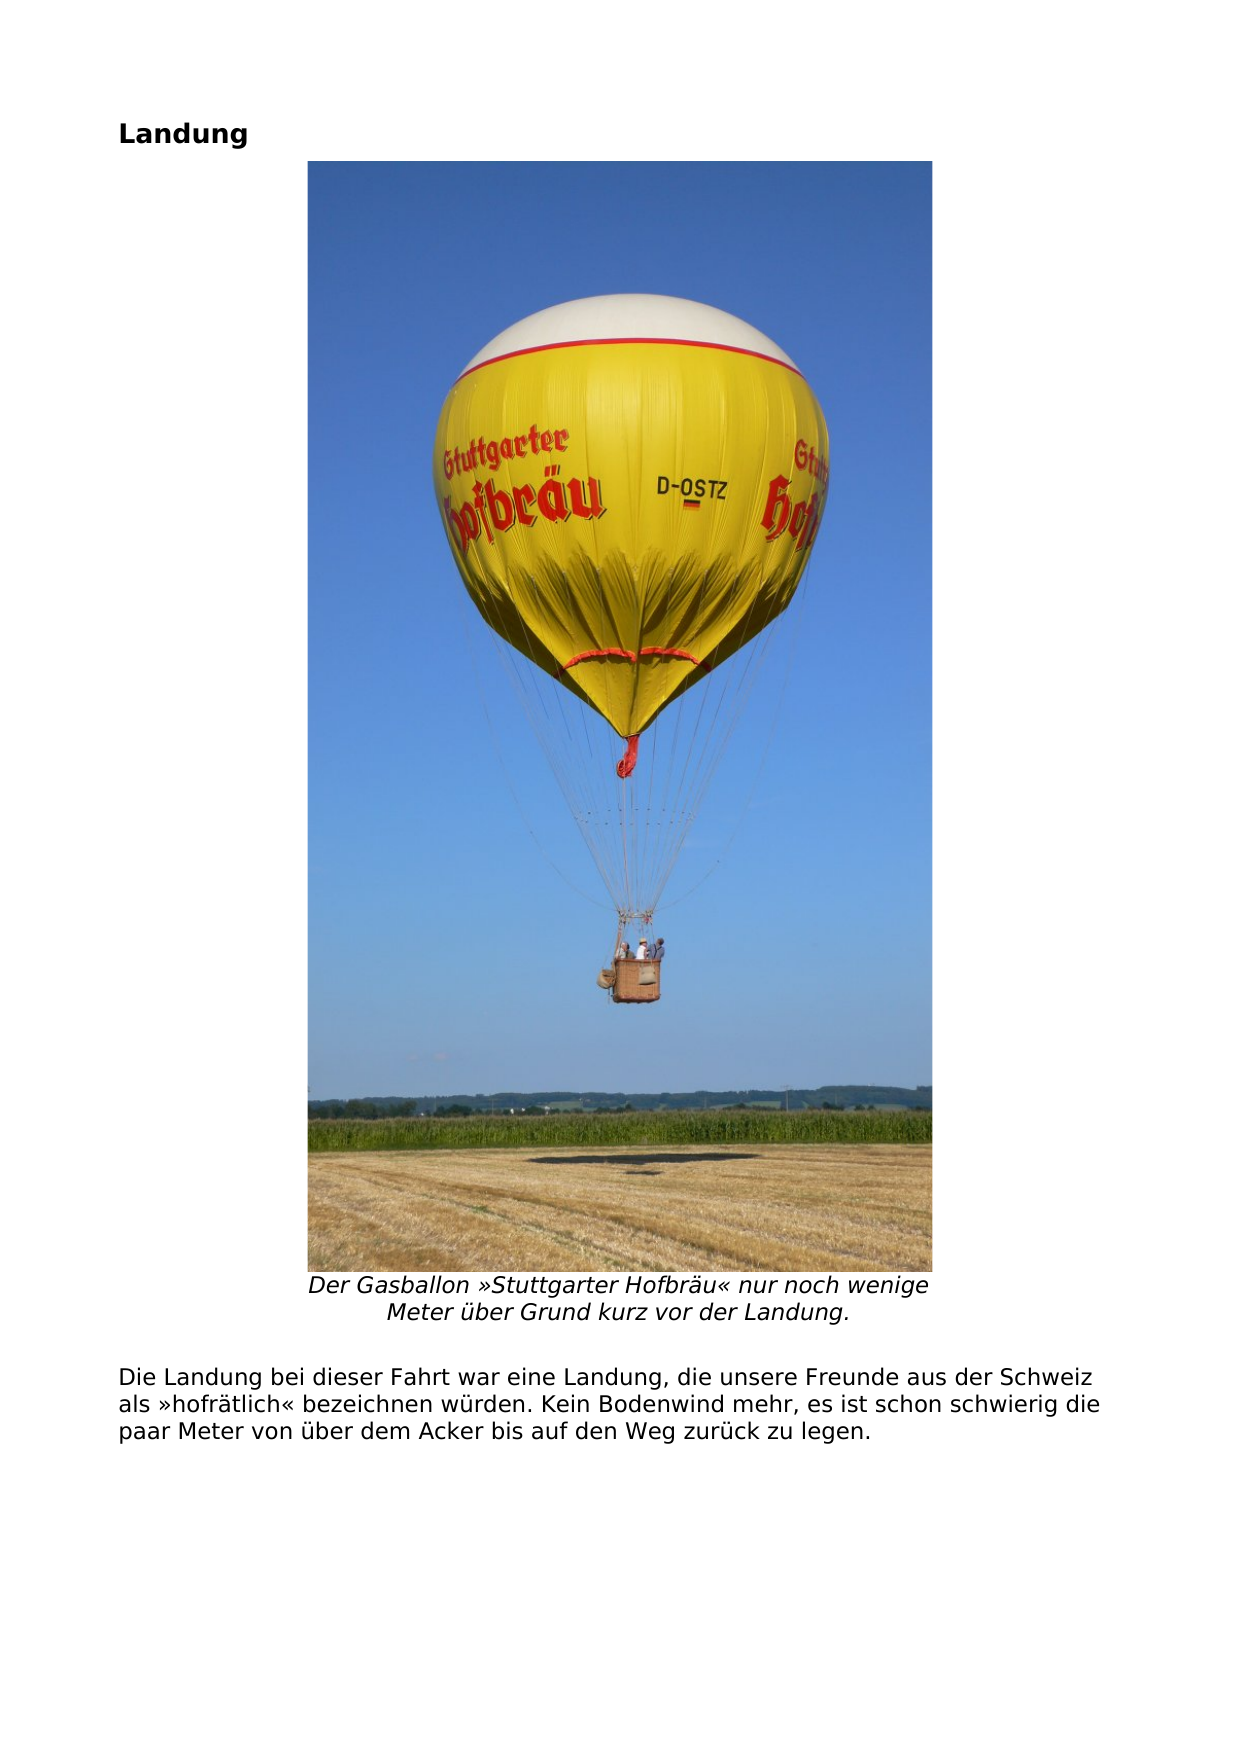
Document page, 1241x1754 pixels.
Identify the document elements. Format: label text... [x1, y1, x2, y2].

text Der Gasballon »Stuttgarter Hofbräu« nur noch wenige Meter über Grund kurz vor der Landung. [308, 1272, 933, 1325]
picture [307, 161, 933, 1272]
subtitle Landung [118, 118, 1122, 149]
text Die Landung bei dieser Fahrt war eine Landung, die unsere Freunde aus der Schweiz als »hofrätlich« bezeichnen würden. Kein Bodenwind mehr, es ist schon schwierig die paar Meter von über dem Acker bis auf den Weg zurück zu legen. [118, 1364, 1122, 1444]
